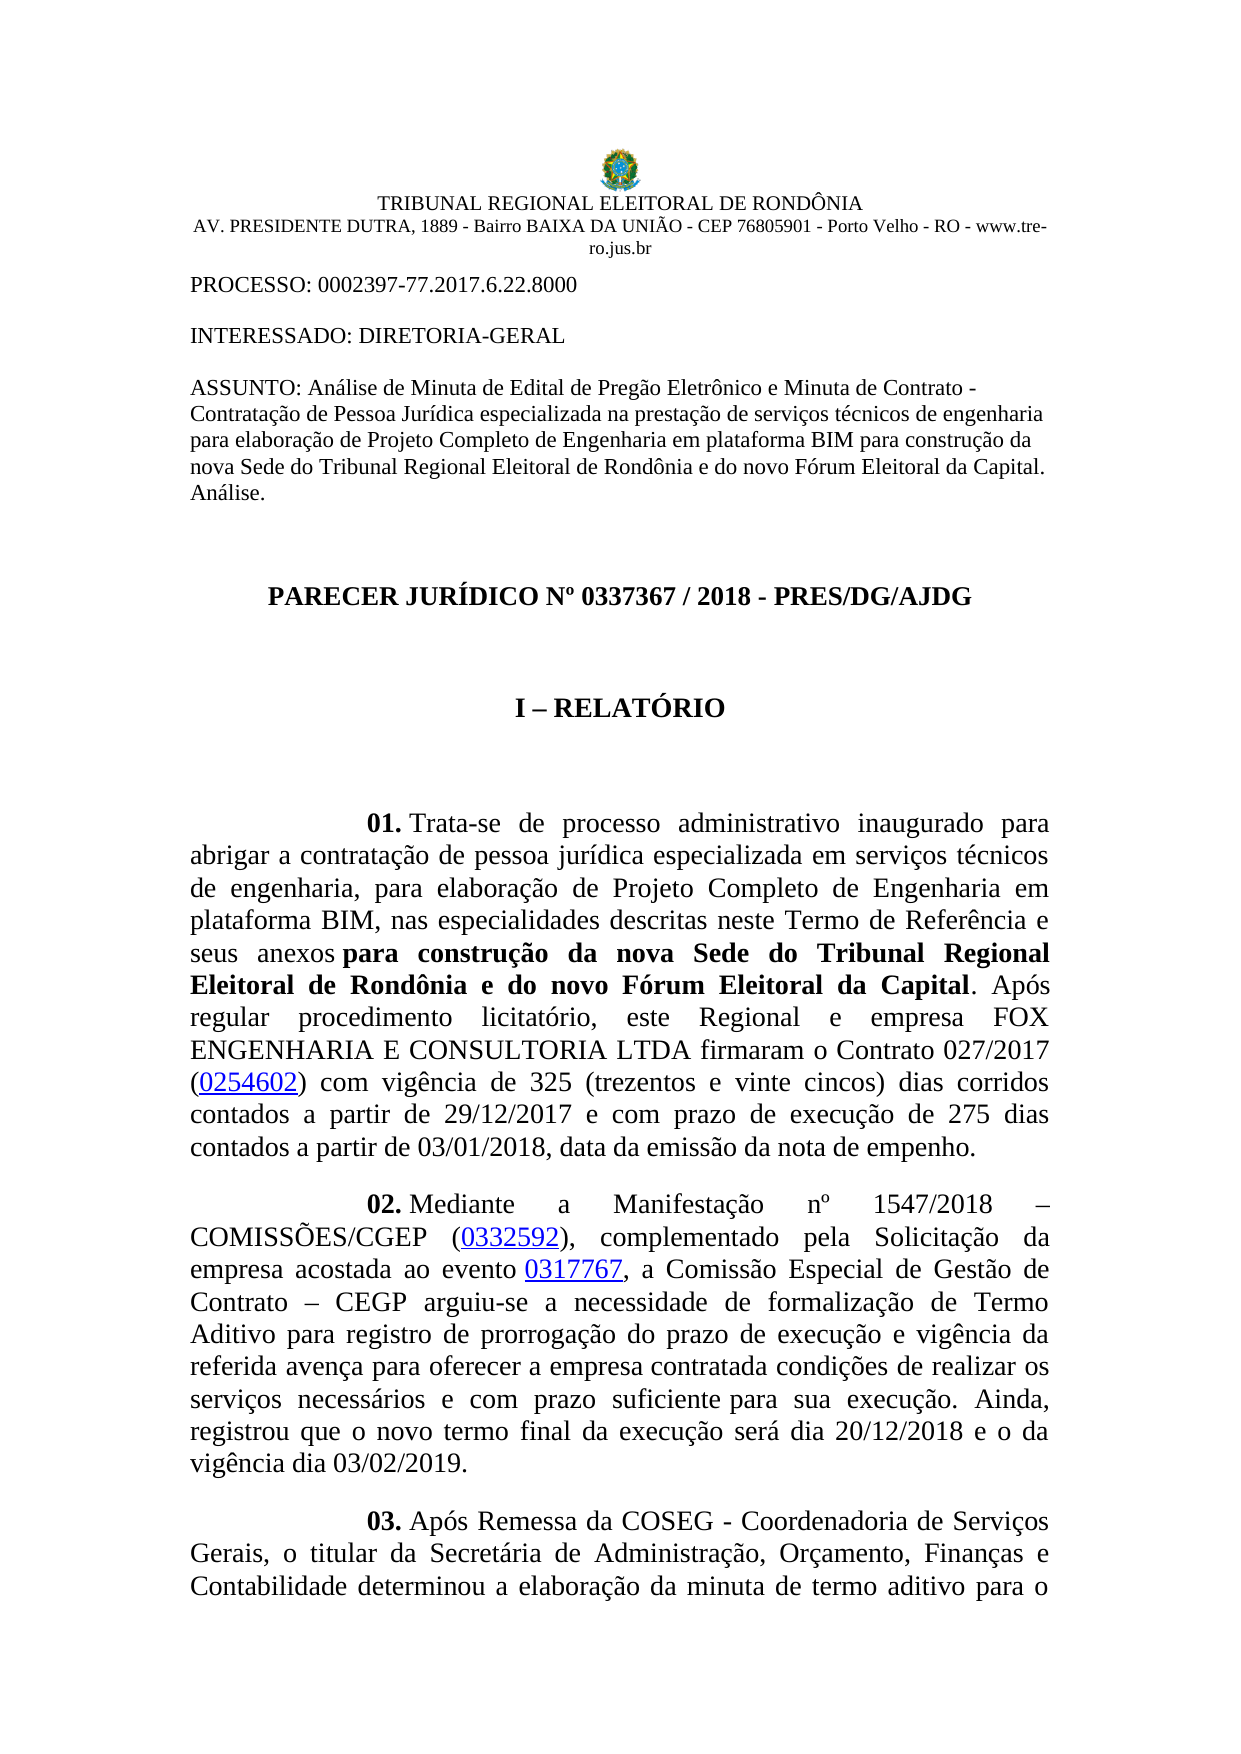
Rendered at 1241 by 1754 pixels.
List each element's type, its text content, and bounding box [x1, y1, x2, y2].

text 03. Após Remessa da COSEG - Coordenadoria de Serviços Gerais, o titular da Secretária de Administração, Orçamento, Finanças e Contabilidade determinou a elaboração da minuta de termo aditivo para o [190, 1504, 1051, 1601]
text INTERESSADO: DIRETORIA-GERAL [190, 322, 1051, 349]
text 01. Trata-se de processo administrativo inaugurado para abrigar a contratação de pessoa jurídica especializada em serviços técnicos de engenharia, para elaboração de Projeto Completo de Engenharia em plataforma BIM, nas especialidades descritas neste Termo de Referência e seus anexos para construção da nova Sede do Tribunal Regional Eleitoral de Rondônia e do novo Fórum Eleitoral da Capital. Após regular procedimento licitatório, este Regional e empresa FOX ENGENHARIA E CONSULTORIA LTDA firmaram o Contrato 027/2017 (0254602) com vigência de 325 (trezentos e vinte cincos) dias corridos contados a partir de 29/12/2017 e com prazo de execução de 275 dias contados a partir de 03/01/2018, data da emissão da nota de empenho. [190, 806, 1051, 1162]
text I – RELATÓRIO [190, 691, 1051, 724]
text 02. Mediante a Manifestação nº 1547/2018 – COMISSÕES/CGEP (0332592), complementado pela Solicitação da empresa acostada ao evento 0317767, a Comissão Especial de Gestão de Contrato – CEGP arguiu-se a necessidade de formalização de Termo Aditivo para registro de prorrogação do prazo de execução e vigência da referida avença para oferecer a empresa contratada condições de realizar os serviços necessários e com prazo suficiente para sua execução. Ainda, registrou que o novo termo final da execução será dia 20/12/2018 e o da vigência dia 03/02/2019. [190, 1187, 1051, 1479]
text AV. PRESIDENTE DUTRA, 1889 - Bairro BAIXA DA UNIÃO - CEP 76805901 - Porto Velho - RO - www.tre-ro.jus.br [177, 215, 1063, 258]
text TRIBUNAL REGIONAL ELEITORAL DE RONDÔNIA [177, 191, 1063, 215]
text PROCESSO: 0002397-77.2017.6.22.8000 [190, 271, 1051, 297]
text ASSUNTO: Análise de Minuta de Edital de Pregão Eletrônico e Minuta de Contrato - Contratação de Pessoa Jurídica especializada na prestação de serviços técnicos de engenharia para elaboração de Projeto Completo de Engenharia em plataforma BIM para construção da nova Sede do Tribunal Regional Eleitoral de Rondônia e do novo Fórum Eleitoral da Capital. Análise. [190, 374, 1051, 506]
text Parecer Jurídico Nº 0337367 / 2018 - PRES/DG/AJDG [177, 580, 1063, 611]
